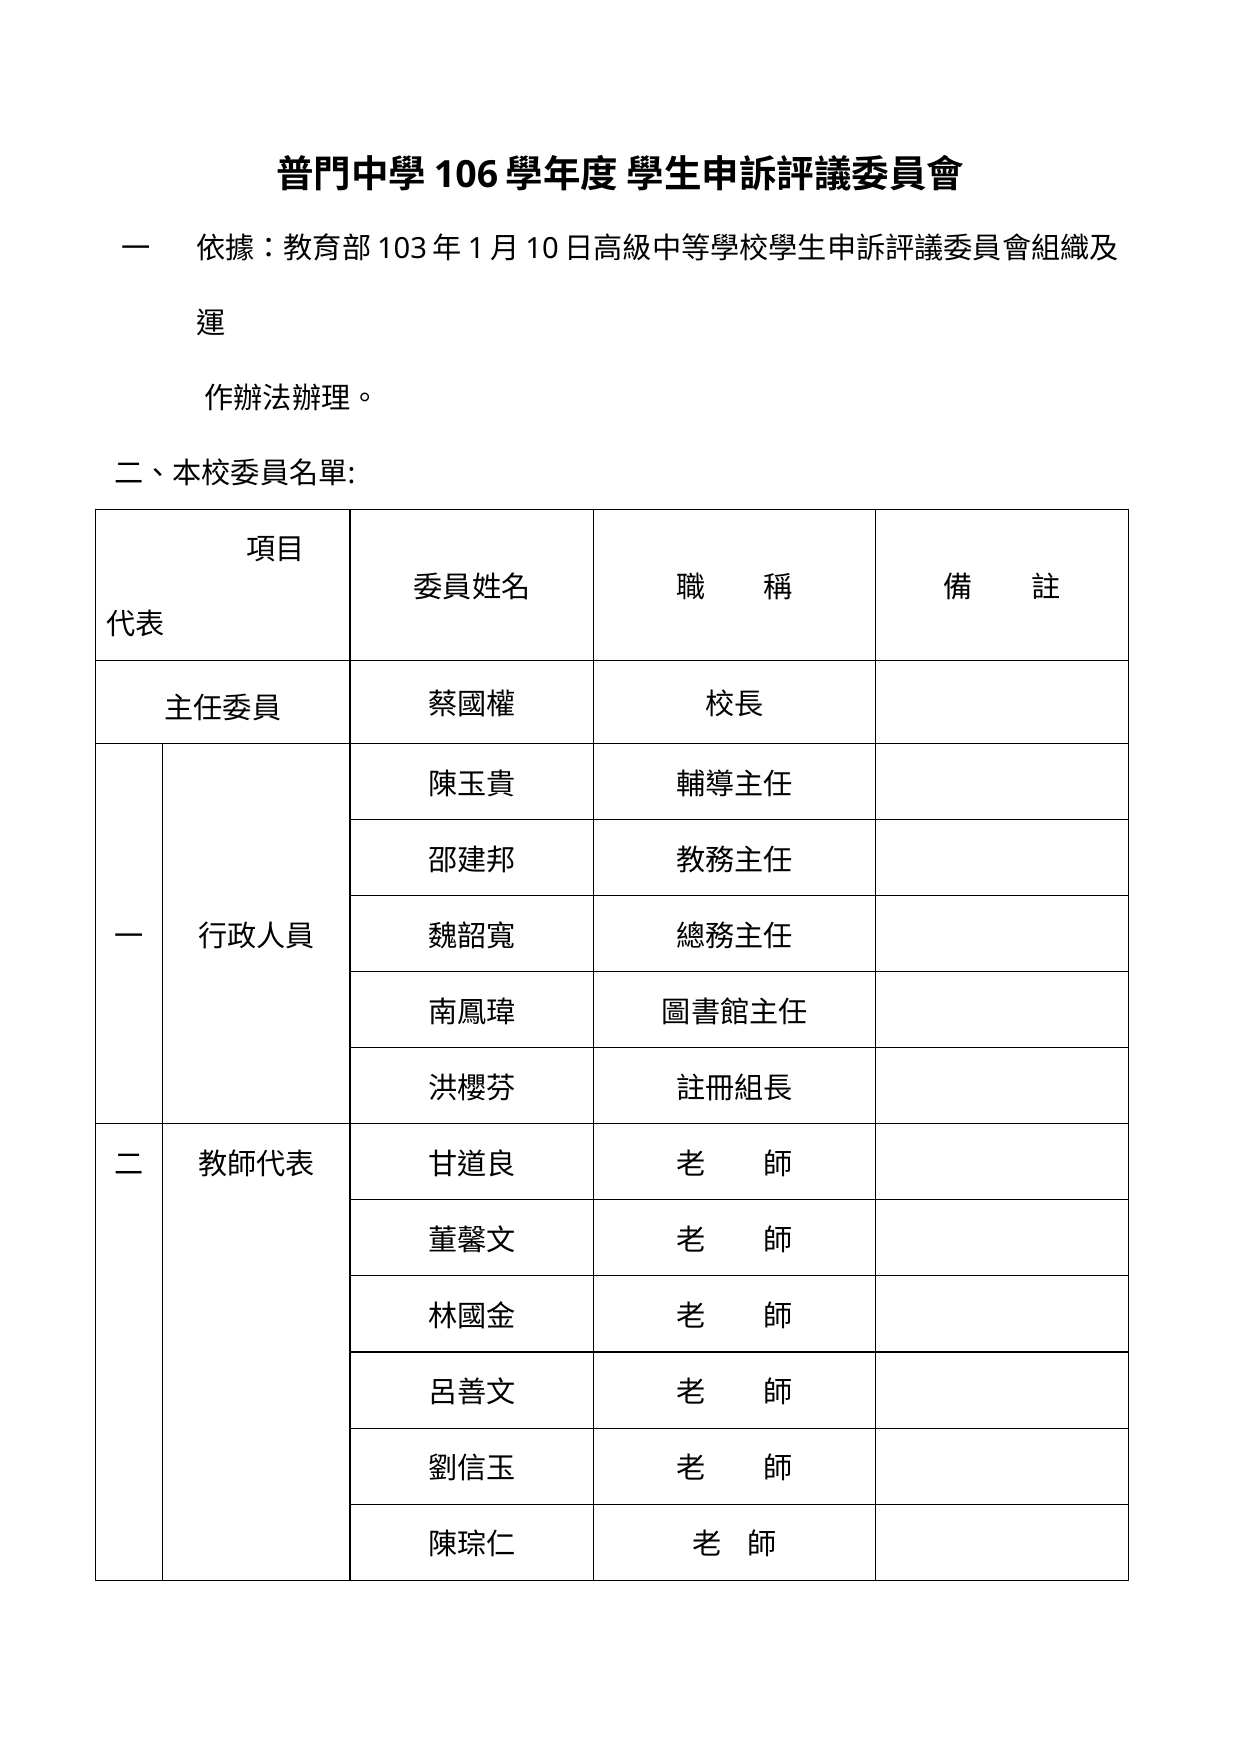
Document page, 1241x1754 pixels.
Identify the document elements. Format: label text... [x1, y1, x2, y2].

table_cell 董馨文 [351, 1200, 593, 1275]
table_cell [876, 1353, 1128, 1427]
table_cell [876, 1124, 1128, 1199]
table_cell [876, 896, 1128, 971]
table_cell [876, 1200, 1128, 1275]
table_cell 二 [96, 1124, 162, 1579]
table_cell 邵建邦 [351, 820, 593, 895]
table_cell 洪櫻芬 [351, 1048, 593, 1123]
table_cell 主任委員 [96, 661, 349, 743]
text 普門中學106學年度 學生申訴評議委員會 [106, 133, 1134, 208]
table_cell 陳玉貴 [351, 744, 593, 819]
table_cell 老 師 [594, 1429, 875, 1503]
table_cell [876, 820, 1128, 895]
table_cell [876, 972, 1128, 1047]
table_cell 魏韶寬 [351, 896, 593, 971]
table_cell 呂善文 [351, 1353, 593, 1427]
table_cell 老 師 [594, 1505, 875, 1579]
table_cell 校長 [594, 661, 875, 743]
table_cell 行政人員 [163, 744, 349, 1123]
table_cell 教師代表 [163, 1124, 349, 1579]
table_cell 一 [96, 744, 162, 1123]
text 二、本校委員名單: [106, 433, 1134, 508]
table_cell [876, 661, 1128, 743]
table_cell 陳琮仁 [351, 1505, 593, 1579]
table_cell 林國金 [351, 1276, 593, 1351]
table_cell [876, 1429, 1128, 1503]
table_cell 劉信玉 [351, 1429, 593, 1503]
table_cell 甘道良 [351, 1124, 593, 1199]
table_cell 老 師 [594, 1276, 875, 1351]
table_header 委員姓名 [351, 510, 593, 659]
table_cell [876, 1048, 1128, 1123]
table_cell 南鳳瑋 [351, 972, 593, 1047]
table_cell 註冊組長 [594, 1048, 875, 1123]
table_header 職 稱 [594, 510, 875, 659]
table_cell [876, 1276, 1128, 1351]
table_cell [876, 744, 1128, 819]
table_cell 輔導主任 [594, 744, 875, 819]
table_cell 教務主任 [594, 820, 875, 895]
table_header 項目 代表 [96, 510, 349, 659]
table_cell [876, 1505, 1128, 1579]
table_cell 圖書館主任 [594, 972, 875, 1047]
table_cell 老 師 [594, 1200, 875, 1275]
table_cell 老 師 [594, 1353, 875, 1427]
table_cell 蔡國權 [351, 661, 593, 743]
table_cell 老 師 [594, 1124, 875, 1199]
list 依據：教育部103年1月10日高級中等學校學生申訴評議委員會組織及運 [121, 208, 1134, 358]
table_cell 總務主任 [594, 896, 875, 971]
text 作辦法辦理。 [121, 358, 1134, 433]
table_header 備 註 [876, 510, 1128, 659]
